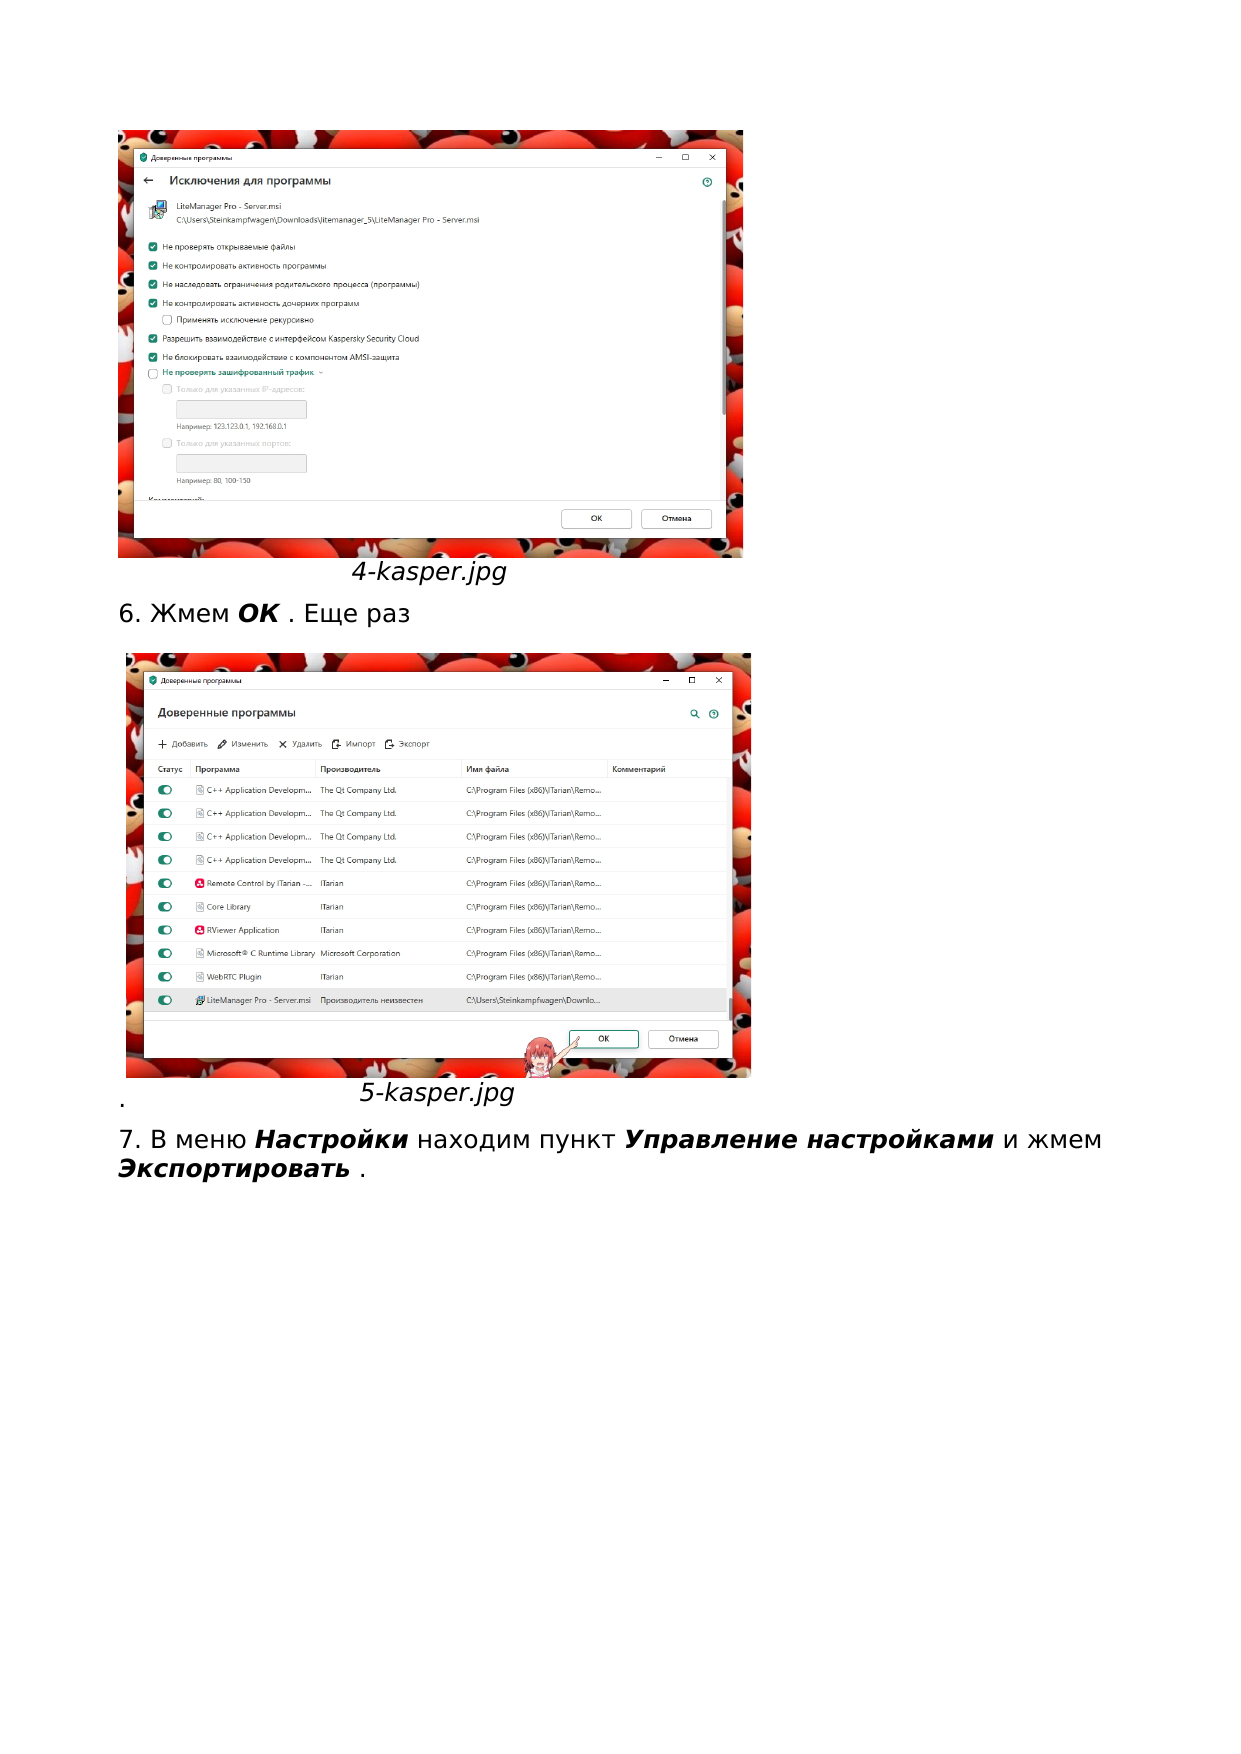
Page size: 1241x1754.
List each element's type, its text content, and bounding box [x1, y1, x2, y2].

text 7. В меню Настройки находим пункт Управление настройками и жмем Экспортировать . [118, 1125, 1122, 1184]
picture [118, 130, 744, 558]
picture [126, 653, 752, 1078]
text 4-kasper.jpg [118, 558, 743, 587]
text . [118, 641, 1122, 1113]
text 6. Жмем ОК . Еще раз [118, 599, 1122, 628]
text 5-kasper.jpg [126, 1078, 751, 1107]
